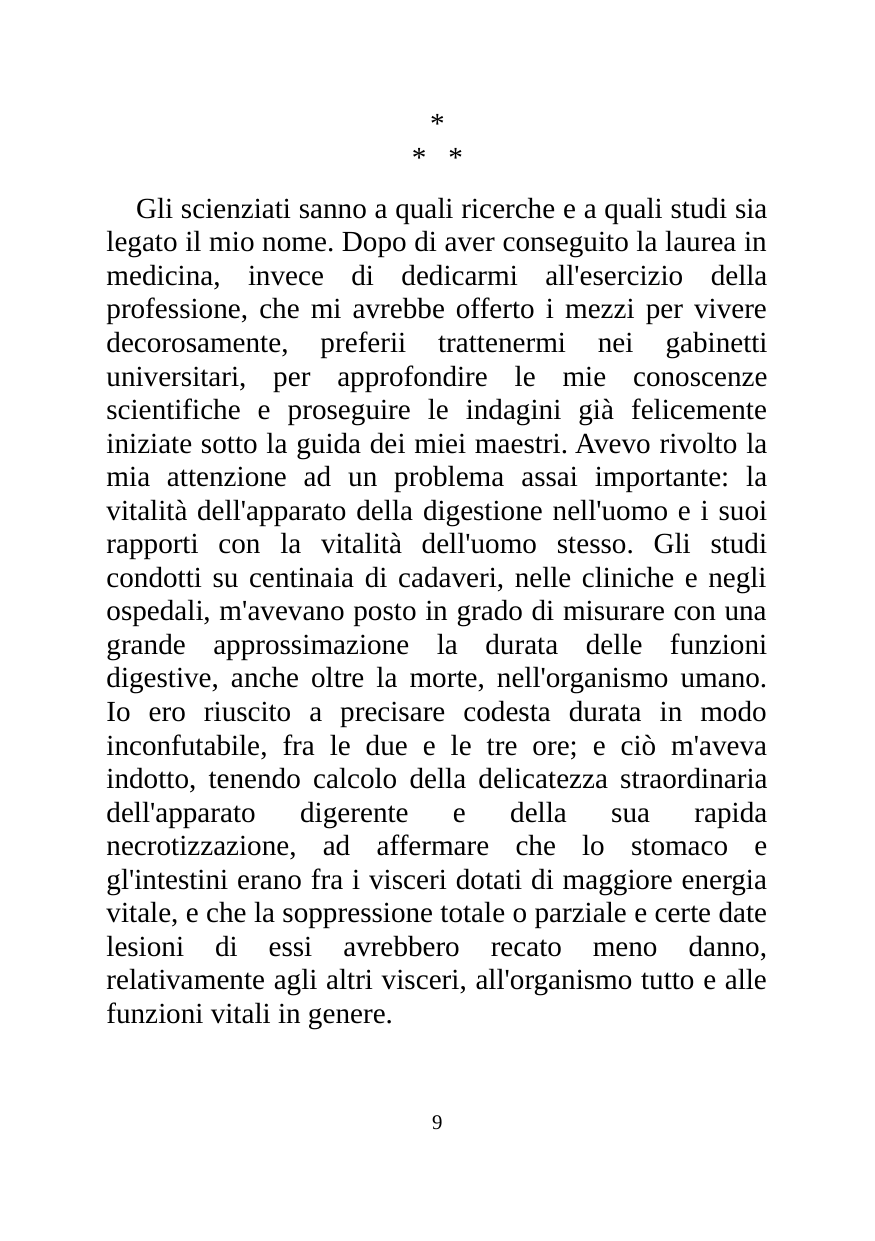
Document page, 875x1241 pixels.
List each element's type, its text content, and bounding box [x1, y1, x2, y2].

text Gli scienziati sanno a quali ricerche e a quali studi sia legato il mio nome. Dopo di aver conseguito la laurea in medicina, invece di dedicarmi all'esercizio della professione, che mi avrebbe offerto i mezzi per vivere decorosamente, preferii trattenermi nei gabinetti universitari, per approfondire le mie conoscenze scientifiche e proseguire le indagini già felicemente iniziate sotto la guida dei miei maestri. Avevo rivolto la mia attenzione ad un problema assai importante: la vitalità dell'apparato della digestione nell'uomo e i suoi rapporti con la vitalità dell'uomo stesso. Gli studi condotti su centinaia di cadaveri, nelle cliniche e negli ospedali, m'avevano posto in grado di misurare con una grande approssimazione la durata delle funzioni digestive, anche oltre la morte, nell'organismo umano. Io ero riuscito a precisare codesta durata in modo inconfutabile, fra le due e le tre ore; e ciò m'aveva indotto, tenendo calcolo della delicatezza straordinaria dell'apparato digerente e della sua rapida necrotizzazione, ad affermare che lo stomaco e gl'intestini erano fra i visceri dotati di maggiore energia vitale, e che la soppressione totale o parziale e certe date lesioni di essi avrebbero recato meno danno, relativamente agli altri visceri, all'organismo tutto e alle funzioni vitali in genere. [106, 191, 768, 1029]
text * * * [106, 106, 768, 173]
